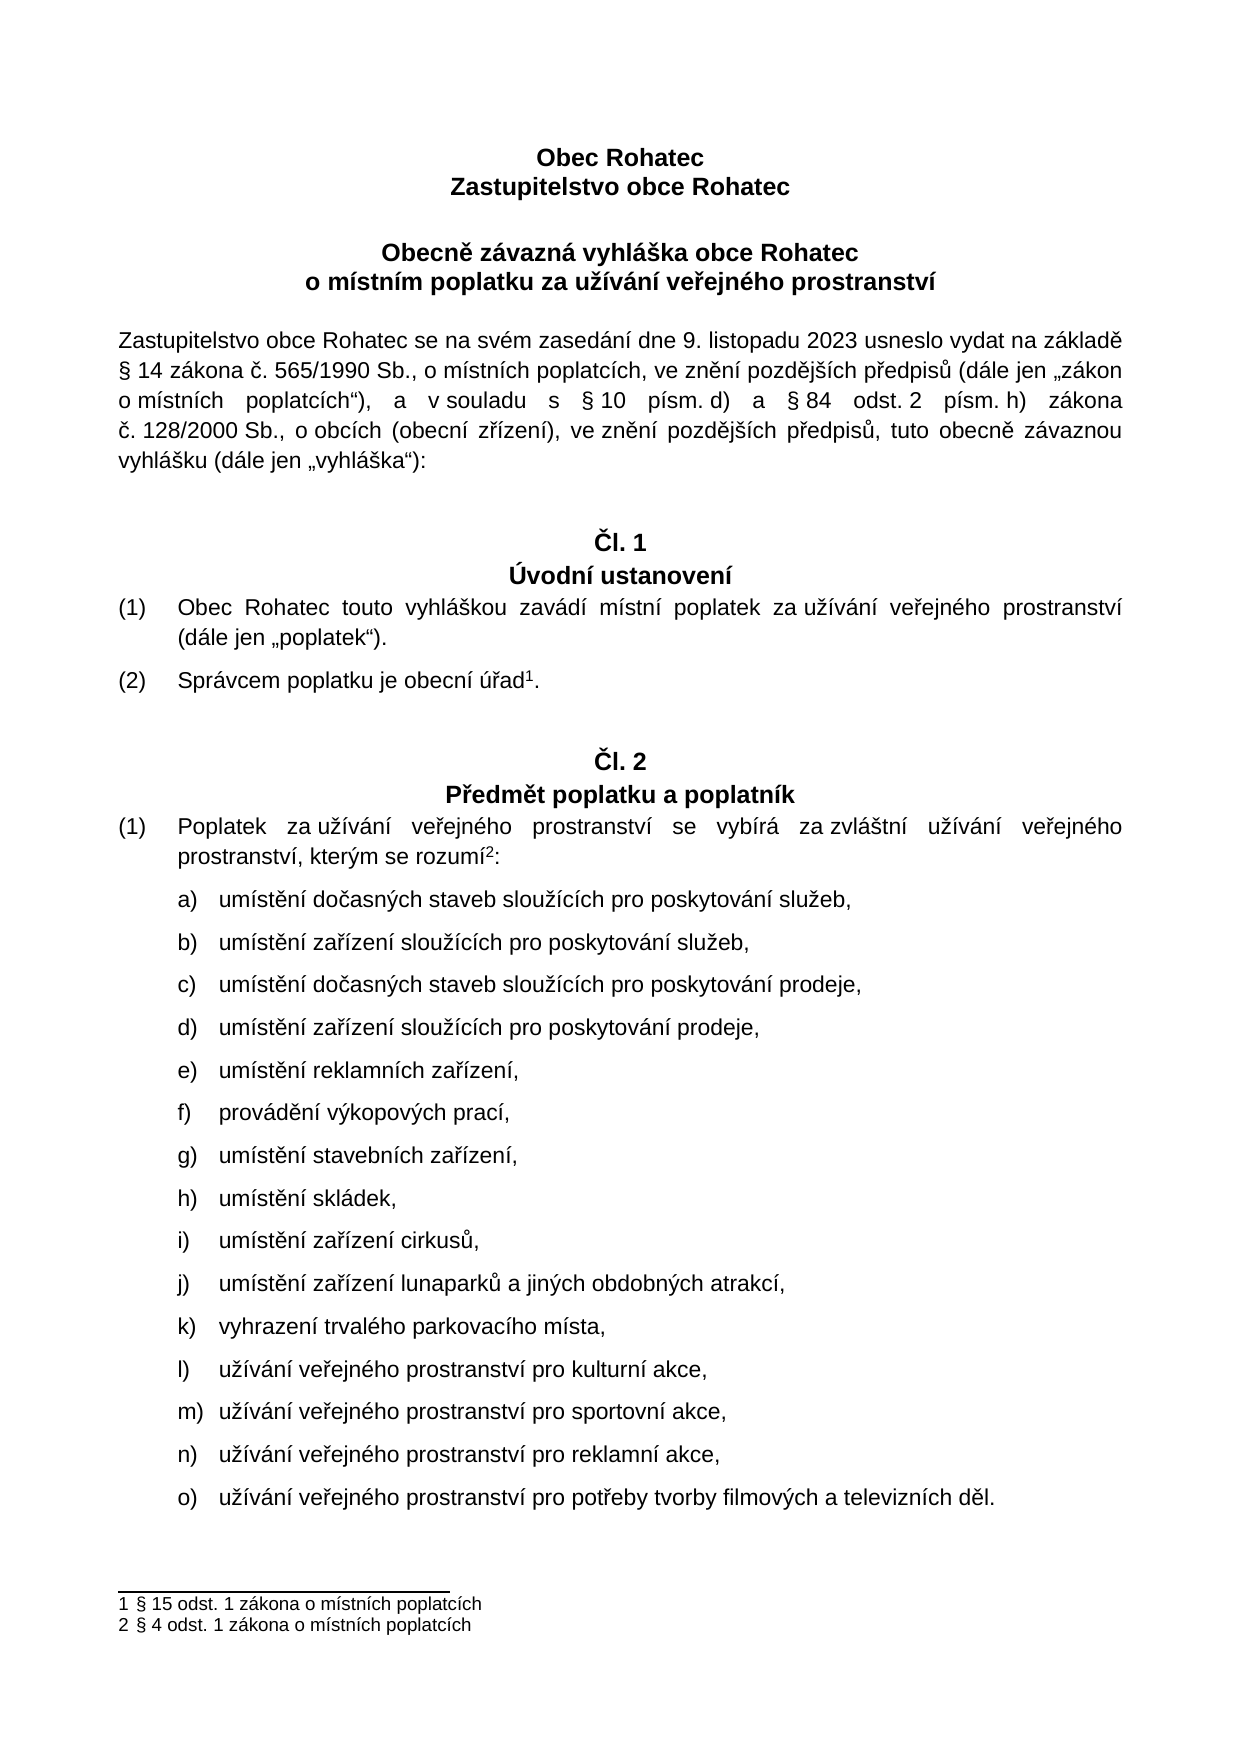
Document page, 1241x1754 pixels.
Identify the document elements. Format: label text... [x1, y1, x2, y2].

list provádění výkopových prací, [177, 1099, 1122, 1126]
title Obec Rohatec Zastupitelstvo obce Rohatec [118, 143, 1122, 201]
list umístění skládek, [177, 1185, 1122, 1211]
list umístění zařízení cirkusů, [177, 1227, 1122, 1254]
list užívání veřejného prostranství pro reklamní akce, [177, 1441, 1122, 1467]
list umístění dočasných staveb sloužících pro poskytování prodeje, [177, 971, 1122, 998]
list umístění zařízení sloužících pro poskytování služeb, [177, 928, 1122, 955]
list užívání veřejného prostranství pro kulturní akce, [177, 1356, 1122, 1382]
subtitle Obecně závazná vyhláška obce Rohatec o místním poplatku za užívání veřejného prostranství [118, 238, 1122, 295]
list vyhrazení trvalého parkovacího místa, [177, 1313, 1122, 1339]
subtitle Čl. 1 Úvodní ustanovení [118, 528, 1122, 589]
list užívání veřejného prostranství pro sportovní akce, [177, 1398, 1122, 1425]
list § 15 odst. 1 zákona o místních poplatcích [118, 1592, 1122, 1614]
list Správcem poplatku je obecní úřad. [118, 667, 1122, 693]
list umístění stavebních zařízení, [177, 1142, 1122, 1168]
list § 4 odst. 1 zákona o místních poplatcích [118, 1614, 1122, 1635]
subtitle Čl. 2 Předmět poplatku a poplatník [118, 747, 1122, 809]
list umístění zařízení sloužících pro poskytování prodeje, [177, 1014, 1122, 1040]
list umístění reklamních zařízení, [177, 1057, 1122, 1083]
list užívání veřejného prostranství pro potřeby tvorby filmových a televizních děl. [177, 1484, 1122, 1510]
text Zastupitelstvo obce Rohatec se na svém zasedání dne 9. listopadu 2023 usneslo vydat na základě § 14 zákona č. 565/1990 Sb., o místních poplatcích, ve znění pozdějších předpisů (dále jen „zákon o místních poplatcích“), a v souladu s § 10 písm. d) a § 84 odst. 2 písm. h) zákona č. 128/2000 Sb., o obcích (obecní zřízení), ve znění pozdějších předpisů, tuto obecně závaznou vyhlášku (dále jen „vyhláška“): [118, 327, 1122, 474]
list Poplatek za užívání veřejného prostranství se vybírá za zvláštní užívání veřejného prostranství, kterým se rozumí: [118, 813, 1122, 869]
list Obec Rohatec touto vyhláškou zavádí místní poplatek za užívání veřejného prostranství (dále jen „poplatek“). [118, 594, 1122, 650]
list umístění dočasných staveb sloužících pro poskytování služeb, [177, 886, 1122, 912]
list umístění zařízení lunaparků a jiných obdobných atrakcí, [177, 1270, 1122, 1297]
